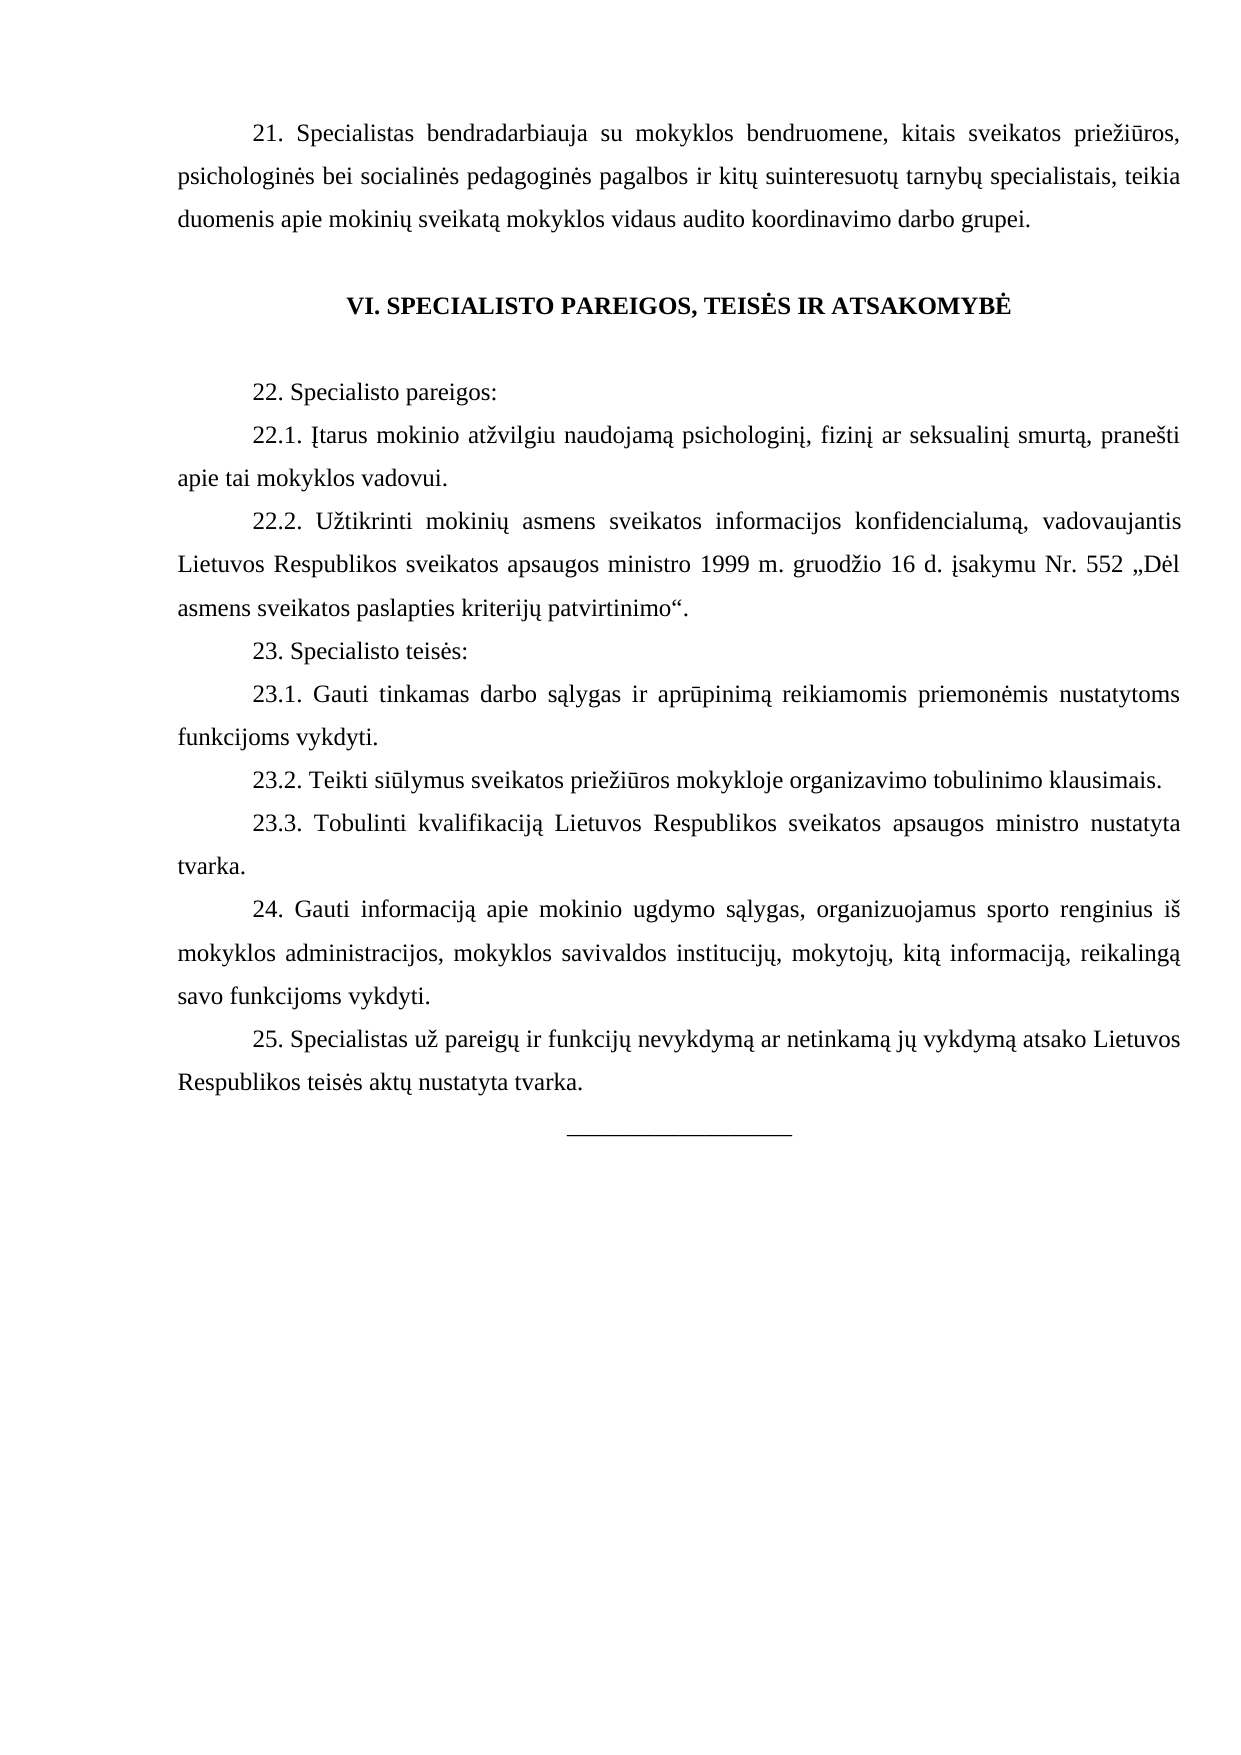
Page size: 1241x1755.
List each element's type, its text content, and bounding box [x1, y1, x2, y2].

text 23.3. Tobulinti kvalifikaciją Lietuvos Respublikos sveikatos apsaugos ministro nustatyta tvarka. [177, 808, 1181, 880]
text 22.1. Įtarus mokinio atžvilgiu naudojamą psichologinį, fizinį ar seksualinį smurtą, pranešti apie tai mokyklos vadovui. [177, 420, 1181, 492]
text 23. Specialisto teisės: [177, 636, 1181, 664]
text 22.2. Užtikrinti mokinių asmens sveikatos informacijos konfidencialumą, vadovaujantis Lietuvos Respublikos sveikatos apsaugos ministro 1999 m. gruodžio 16 d. įsakymu Nr. 552 „Dėl asmens sveikatos paslapties kriterijų patvirtinimo“. [177, 506, 1181, 621]
text __________________ [177, 1110, 1181, 1139]
text 25. Specialistas už pareigų ir funkcijų nevykdymą ar netinkamą jų vykdymą atsako Lietuvos Respublikos teisės aktų nustatyta tvarka. [177, 1024, 1181, 1096]
text 21. Specialistas bendradarbiauja su mokyklos bendruomene, kitais sveikatos priežiūros, psichologinės bei socialinės pedagoginės pagalbos ir kitų suinteresuotų tarnybų specialistais, teikia duomenis apie mokinių sveikatą mokyklos vidaus audito koordinavimo darbo grupei. [177, 118, 1181, 233]
text VI. SPECIALISTO PAREIGOS, TEISĖS IR ATSAKOMYBĖ [177, 291, 1181, 319]
text 24. Gauti informaciją apie mokinio ugdymo sąlygas, organizuojamus sporto renginius iš mokyklos administracijos, mokyklos savivaldos institucijų, mokytojų, kitą informaciją, reikalingą savo funkcijoms vykdyti. [177, 894, 1181, 1009]
text 23.2. Teikti siūlymus sveikatos priežiūros mokykloje organizavimo tobulinimo klausimais. [177, 765, 1181, 794]
text 23.1. Gauti tinkamas darbo sąlygas ir aprūpinimą reikiamomis priemonėmis nustatytoms funkcijoms vykdyti. [177, 679, 1181, 751]
text 22. Specialisto pareigos: [177, 377, 1181, 406]
